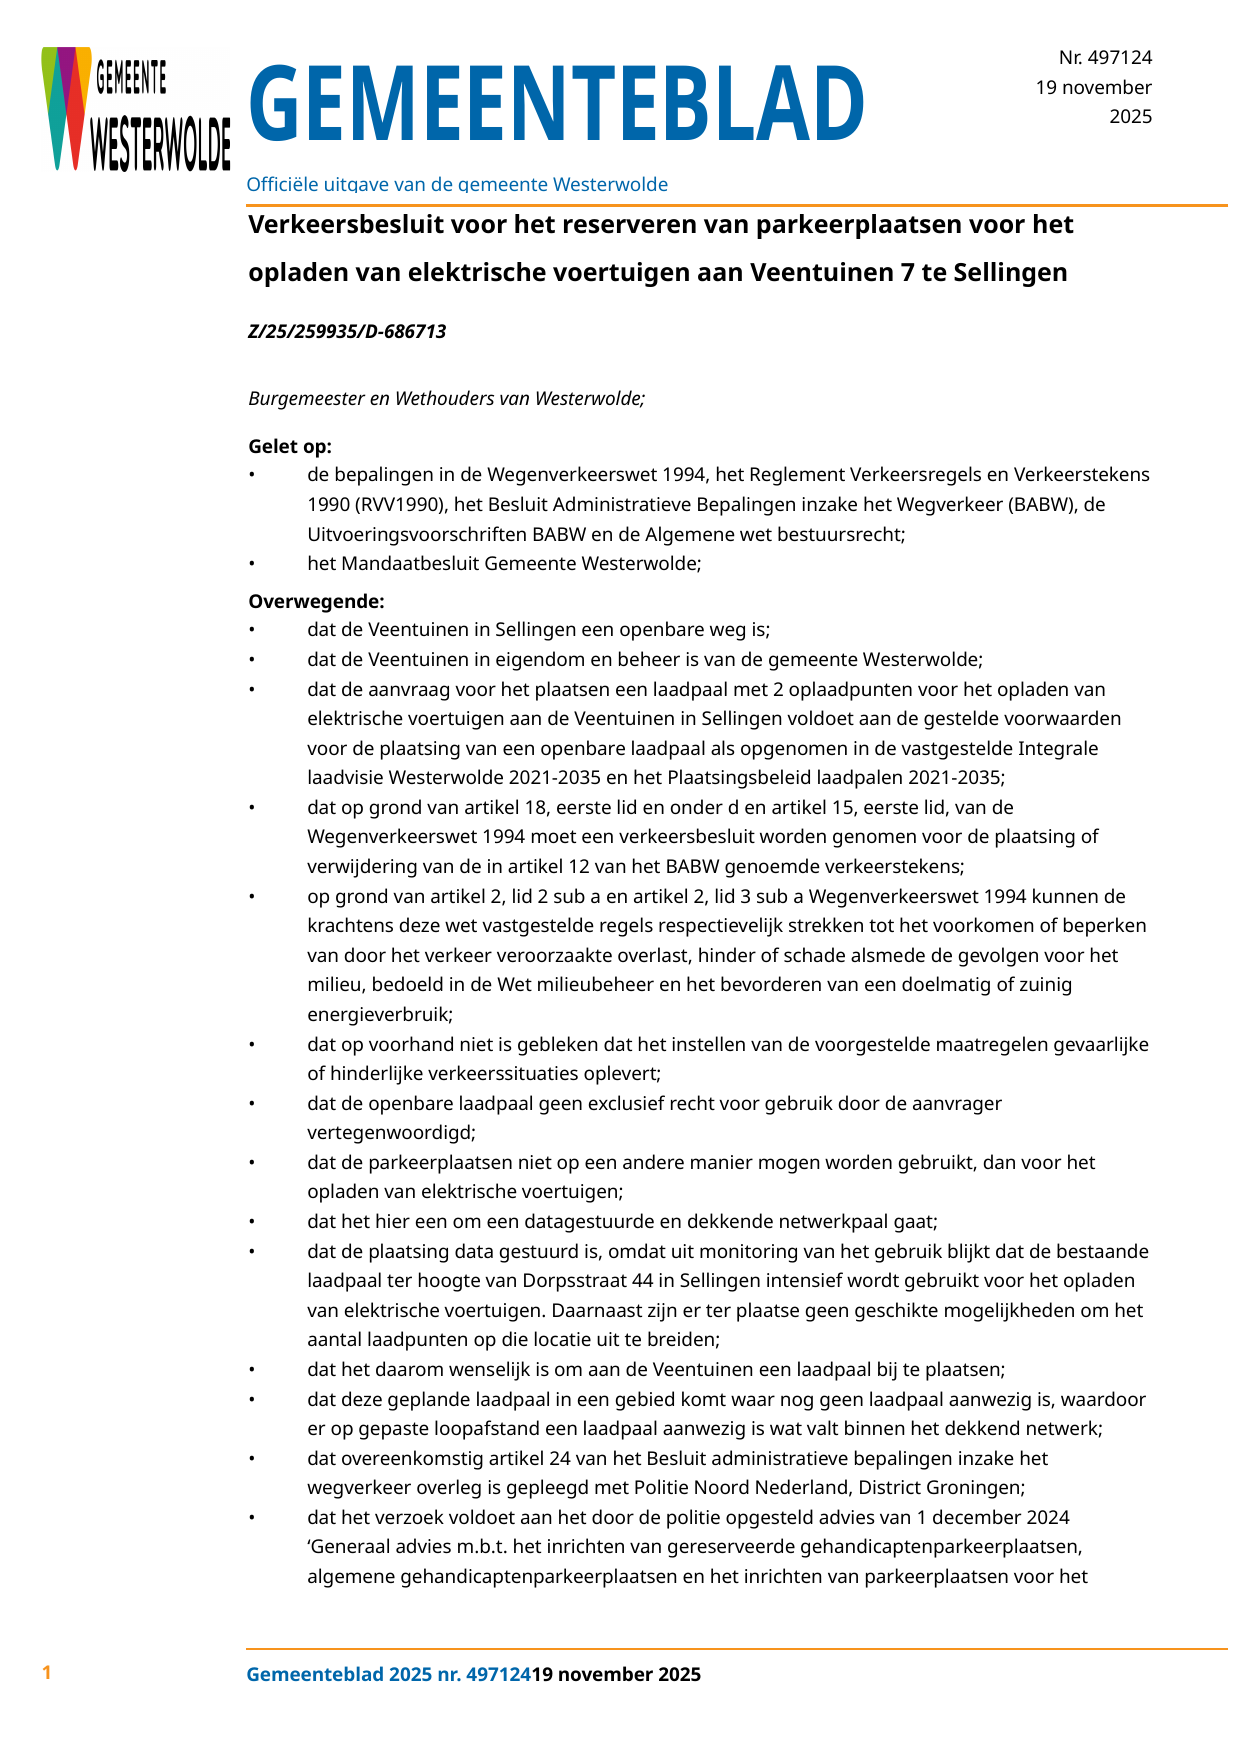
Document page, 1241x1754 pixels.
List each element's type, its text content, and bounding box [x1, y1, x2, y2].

text Verkeersbesluit voor het reserveren van parkeerplaatsen voor het opladen van elektrische voertuigen aan Veentuinen 7 te Sellingen [248, 207, 1152, 288]
list de bepalingen in de Wegenverkeerswet 1994, het Reglement Verkeersregels en Verkeerstekens 1990 (RVV1990), het Besluit Administratieve Bepalingen inzake het Wegverkeer (BABW), de Uitvoeringsvoorschriften BABW en de Algemene wet bestuursrecht; [248, 462, 1152, 546]
text Z/25/259935/D-686713 [248, 318, 1152, 344]
list dat op voorhand niet is gebleken dat het instellen van de voorgestelde maatregelen gevaarlijke of hinderlijke verkeerssituaties oplevert; [248, 1031, 1152, 1086]
list dat de Veentuinen in Sellingen een openbare weg is; [248, 617, 1152, 642]
list dat het hier een om een datagestuurde en dekkende netwerkpaal gaat; [248, 1208, 1152, 1234]
list dat de openbare laadpaal geen exclusief recht voor gebruik door de aanvrager vertegenwoordigd; [248, 1090, 1152, 1145]
picture [41, 47, 231, 172]
text Overwegende: [248, 588, 1152, 614]
list dat het daarom wenselijk is om aan de Veentuinen een laadpaal bij te plaatsen; [248, 1356, 1152, 1382]
text Gelet op: [248, 433, 1152, 459]
list dat de Veentuinen in eigendom en beheer is van de gemeente Westerwolde; [248, 646, 1152, 672]
list dat de aanvraag voor het plaatsen een laadpaal met 2 oplaadpunten voor het opladen van elektrische voertuigen aan de Veentuinen in Sellingen voldoet aan de gestelde voorwaarden voor de plaatsing van een openbare laadpaal als opgenomen in de vastgestelde Integrale laadvisie Westerwolde 2021-2035 en het Plaatsingsbeleid laadpalen 2021-2035; [248, 676, 1152, 790]
list het Mandaatbesluit Gemeente Westerwolde; [248, 550, 1152, 576]
list dat op grond van artikel 18, eerste lid en onder d en artikel 15, eerste lid, van de Wegenverkeerswet 1994 moet een verkeersbesluit worden genomen voor de plaatsing of verwijdering van de in artikel 12 van het BABW genoemde verkeerstekens; [248, 794, 1152, 879]
list dat deze geplande laadpaal in een gebied komt waar nog geen laadpaal aanwezig is, waardoor er op gepaste loopafstand een laadpaal aanwezig is wat valt binnen het dekkend netwerk; [248, 1386, 1152, 1441]
list dat het verzoek voldoet aan het door de politie opgesteld advies van 1 december 2024 ‘Generaal advies m.b.t. het inrichten van gereserveerde gehandicaptenparkeerplaatsen, algemene gehandicaptenparkeerplaatsen en het inrichten van parkeerplaatsen voor het [248, 1504, 1152, 1589]
list op grond van artikel 2, lid 2 sub a en artikel 2, lid 3 sub a Wegenverkeerswet 1994 kunnen de krachtens deze wet vastgestelde regels respectievelijk strekken tot het voorkomen of beperken van door het verkeer veroorzaakte overlast, hinder of schade alsmede de gevolgen voor het milieu, bedoeld in de Wet milieubeheer en het bevorderen van een doelmatig of zuinig energieverbruik; [248, 883, 1152, 1027]
list dat de parkeerplaatsen niet op een andere manier mogen worden gebruikt, dan voor het opladen van elektrische voertuigen; [248, 1149, 1152, 1204]
list dat de plaatsing data gestuurd is, omdat uit monitoring van het gebruik blijkt dat de bestaande laadpaal ter hoogte van Dorpsstraat 44 in Sellingen intensief wordt gebruikt voor het opladen van elektrische voertuigen. Daarnaast zijn er ter plaatse geen geschikte mogelijkheden om het aantal laadpunten op die locatie uit te breiden; [248, 1238, 1152, 1352]
list dat overeenkomstig artikel 24 van het Besluit administratieve bepalingen inzake het wegverkeer overleg is gepleegd met Politie Noord Nederland, District Groningen; [248, 1445, 1152, 1500]
text Burgemeester en Wethouders van Westerwolde; [248, 386, 1152, 411]
